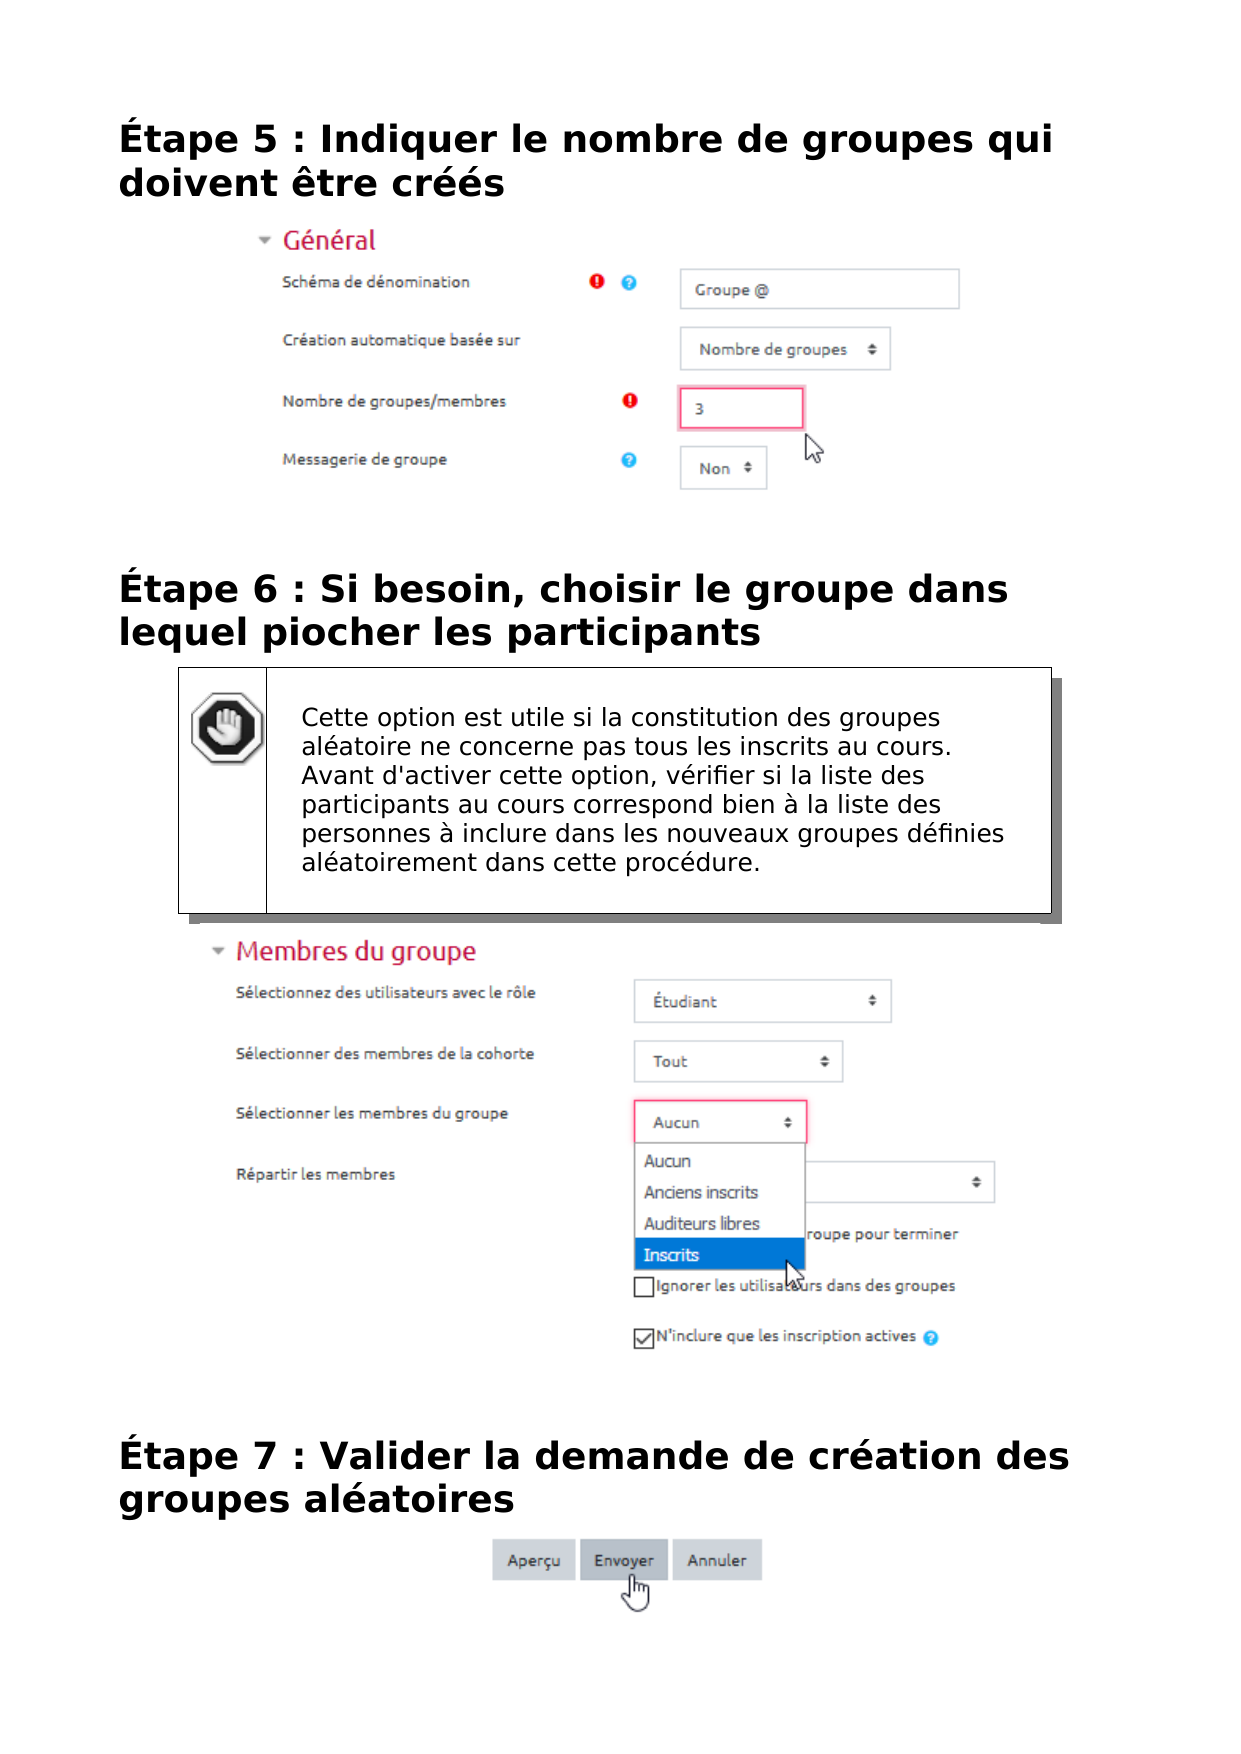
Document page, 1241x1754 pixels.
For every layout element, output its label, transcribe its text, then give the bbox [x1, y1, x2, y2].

picture [199, 923, 1041, 1368]
table_header [179, 668, 266, 913]
subtitle Étape 6 : Si besoin, choisir le groupe dans lequel piocher les participants [118, 567, 1122, 655]
picture [247, 217, 993, 501]
picture [463, 1534, 778, 1628]
subtitle Étape 7 : Valider la demande de création des groupes aléatoires [118, 1434, 1122, 1522]
subtitle Étape 5 : Indiquer le nombre de groupes qui doivent être créés [118, 118, 1122, 205]
table_header Cette option est utile si la constitution des groupes aléatoire ne concerne pas tous les inscrits au cours. Avant d'activer cette option, vérifier si la liste des participants au cours correspond bien à la liste des personnes à inclure dans les nouveaux groupes définies aléatoirement dans cette procédure. [267, 668, 1051, 913]
picture [190, 691, 266, 766]
